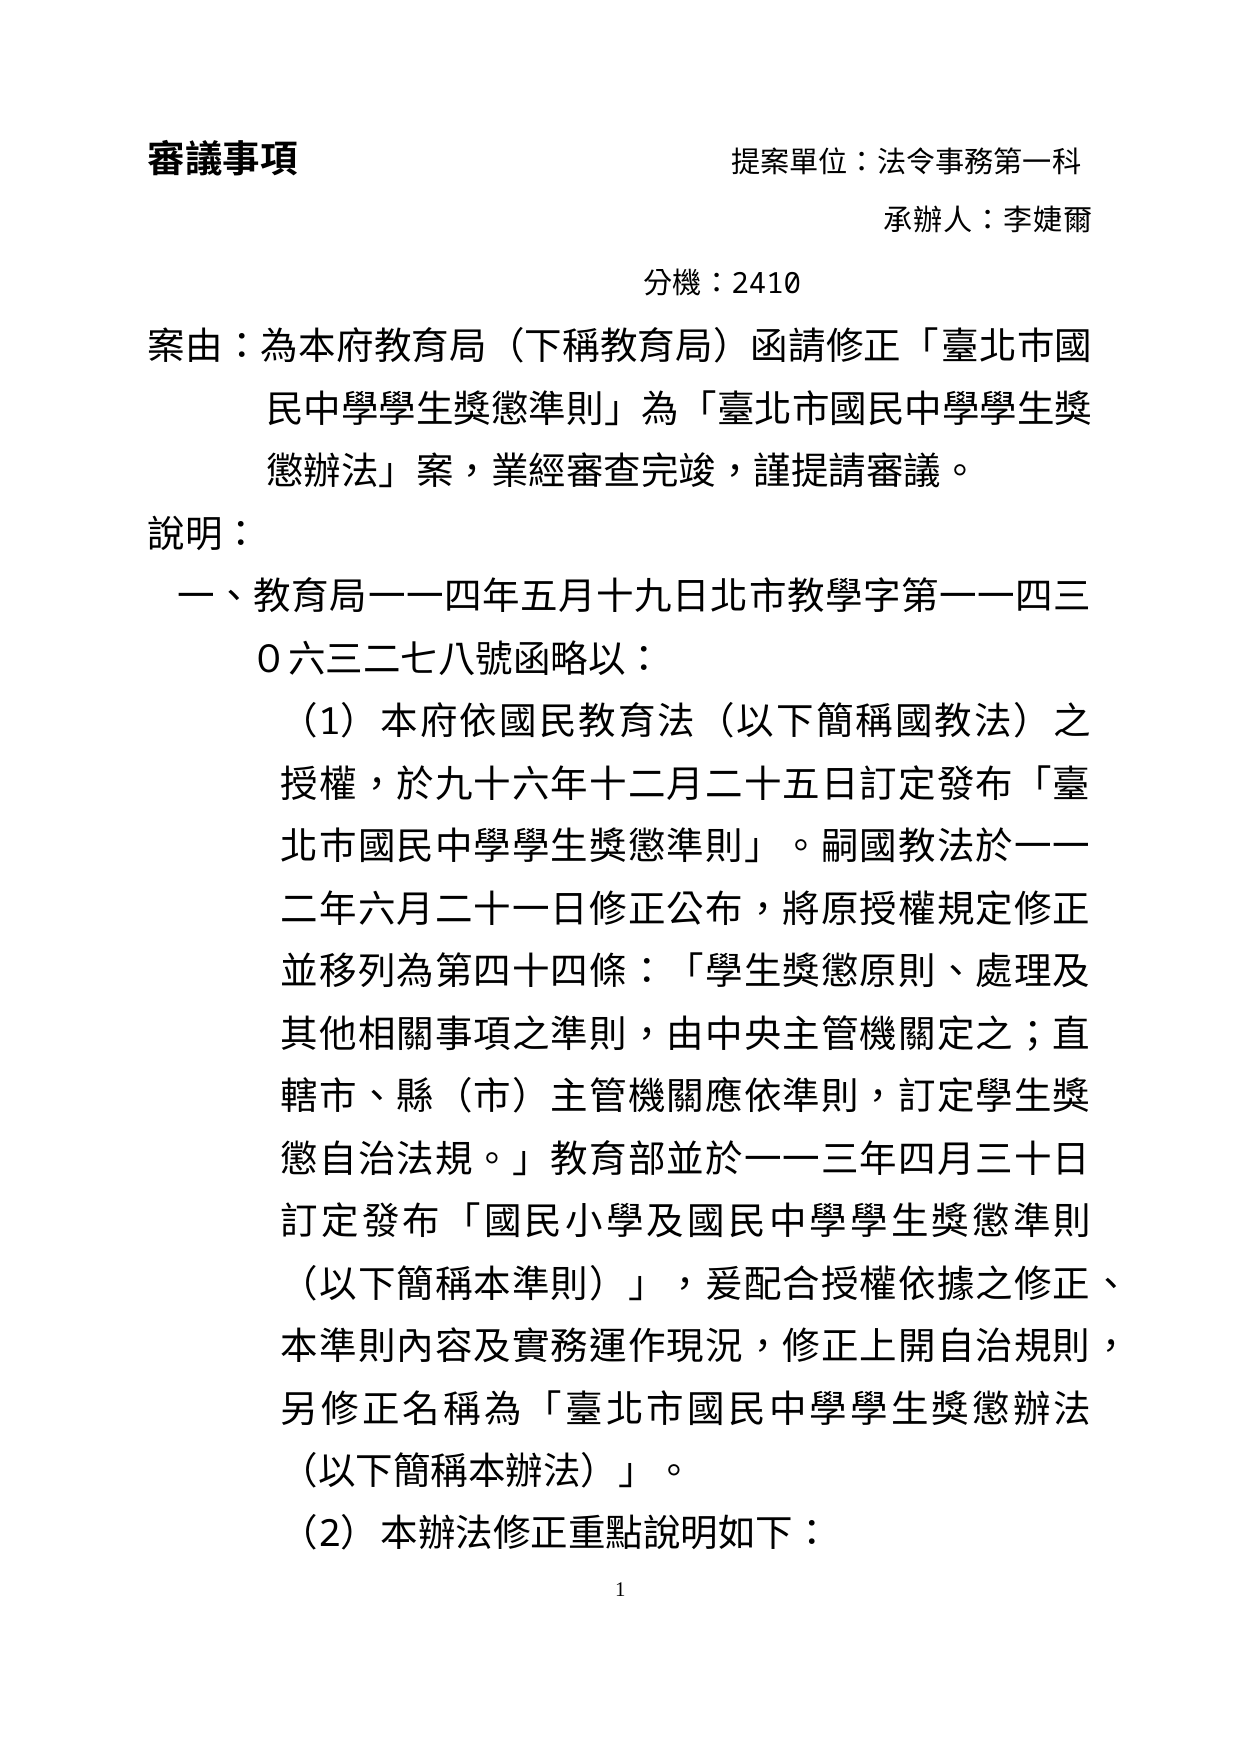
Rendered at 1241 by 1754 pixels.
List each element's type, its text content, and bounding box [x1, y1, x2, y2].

text 承辦人：李婕爾 分機：2410 [148, 176, 1092, 301]
list 本辦法修正重點說明如下： [281, 1489, 1092, 1551]
text 說明： [148, 489, 1092, 551]
text 一、教育局一一四年五月十九日北市教學字第一一四三０六三二七八號函略以： [177, 551, 1092, 676]
list 本府依國民教育法（以下簡稱國教法）之授權，於九十六年十二月二十五日訂定發布「臺北巿國民中學學生獎懲準則」。嗣國教法於一一二年六月二十一日修正公布，將原授權規定修正並移列為第四十四條：「學生獎懲原則、處理及其他相關事項之準則，由中央主管機關定之；直轄市、縣（市）主管機關應依準則，訂定學生獎懲自治法規。」教育部並於一一三年四月三十日訂定發布「國民小學及國民中學學生獎懲準則（以下簡稱本準則）」，爰配合授權依據之修正、本準則內容及實務運作現況，修正上開自治規則，另修正名稱為「臺北市國民中學學生獎懲辦法（以下簡稱本辦法）」。 [281, 676, 1092, 1489]
text 審議事項 提案單位：法令事務第一科 [148, 114, 1092, 176]
text 案由：為本府教育局（下稱教育局）函請修正「臺北巿國民中學學生獎懲準則」為「臺北市國民中學學生獎懲辦法」案，業經審查完竣，謹提請審議。 [148, 301, 1092, 489]
